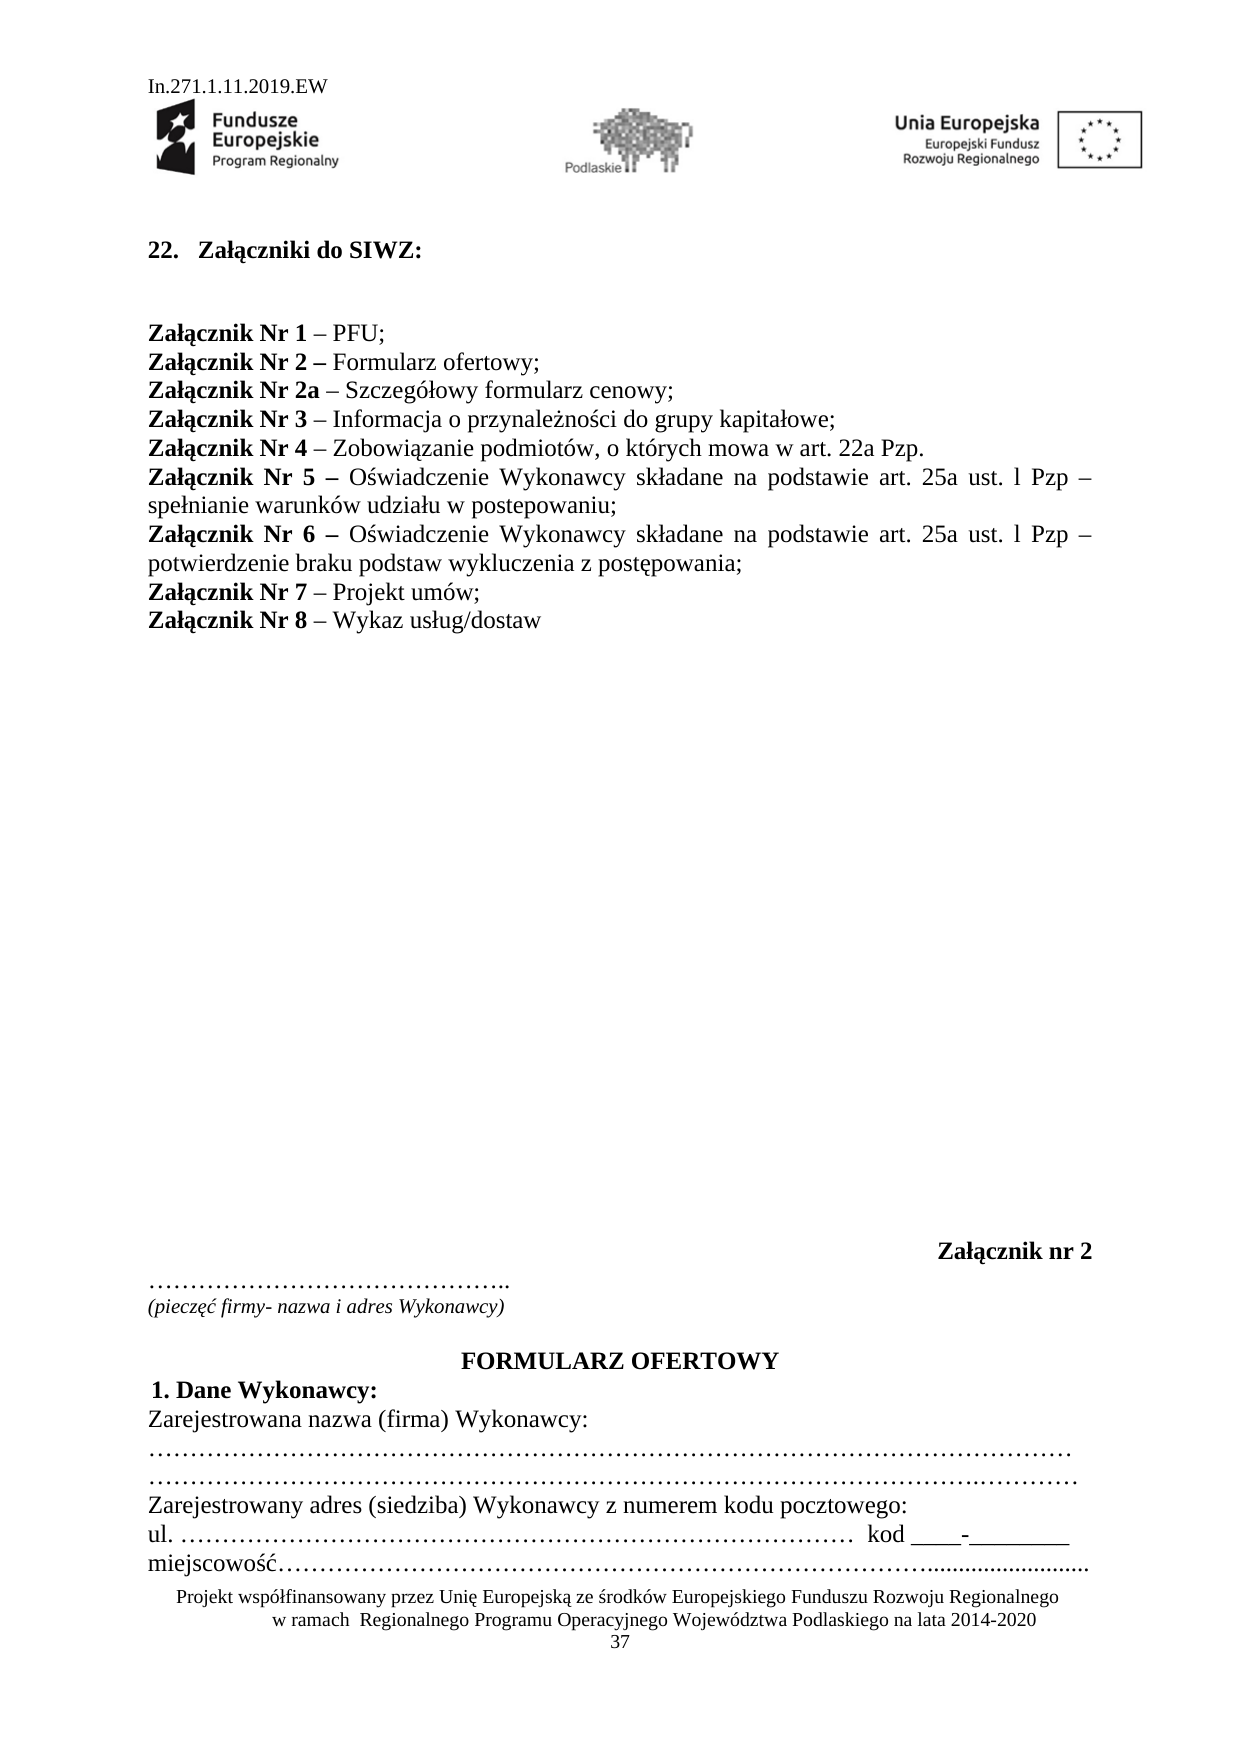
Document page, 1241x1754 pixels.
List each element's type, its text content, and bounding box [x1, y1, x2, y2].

text Załącznik Nr 8 – Wykaz usług/dostaw [148, 605, 1092, 634]
text FORMULARZ OFERTOWY [148, 1346, 1092, 1375]
text Zarejestrowany adres (siedziba) Wykonawcy z numerem kodu pocztowego: [148, 1490, 1092, 1519]
text Załącznik Nr 6 – Oświadczenie Wykonawcy składane na podstawie art. 25a ust. l Pzp – potwierdzenie braku podstaw wykluczenia z postępowania; [148, 519, 1092, 577]
list Załączniki do SIWZ: [148, 235, 1092, 264]
text (pieczęć firmy- nazwa i adres Wykonawcy) [148, 1294, 1092, 1318]
text Załącznik Nr 3 – Informacja o przynależności do grupy kapitałowe; [148, 404, 1092, 433]
text Zarejestrowana nazwa (firma) Wykonawcy: ………………………………………………………………………………………………………………………………………………………………………………………….………… [148, 1404, 1092, 1490]
text 1. Dane Wykonawcy: [151, 1375, 1092, 1404]
text Załącznik Nr 7 – Projekt umów; [148, 577, 1092, 605]
text Załącznik Nr 2a – Szczegółowy formularz cenowy; [148, 375, 1092, 404]
text Załącznik Nr 1 – PFU; [148, 318, 1092, 347]
text ul. ……………………………………………………………………… kod ____-________ miejscowość…………………………………………………………………….......................... [148, 1519, 1092, 1576]
text Załącznik nr 2 [148, 1236, 1092, 1265]
text …………………………………….. [148, 1265, 1092, 1294]
text Załącznik Nr 4 – Zobowiązanie podmiotów, o których mowa w art. 22a Pzp. [148, 433, 1092, 462]
text Załącznik Nr 5 – Oświadczenie Wykonawcy składane na podstawie art. 25a ust. l Pzp – spełnianie warunków udziału w postepowaniu; [148, 462, 1092, 519]
text Załącznik Nr 2 – Formularz ofertowy; [148, 347, 1092, 375]
